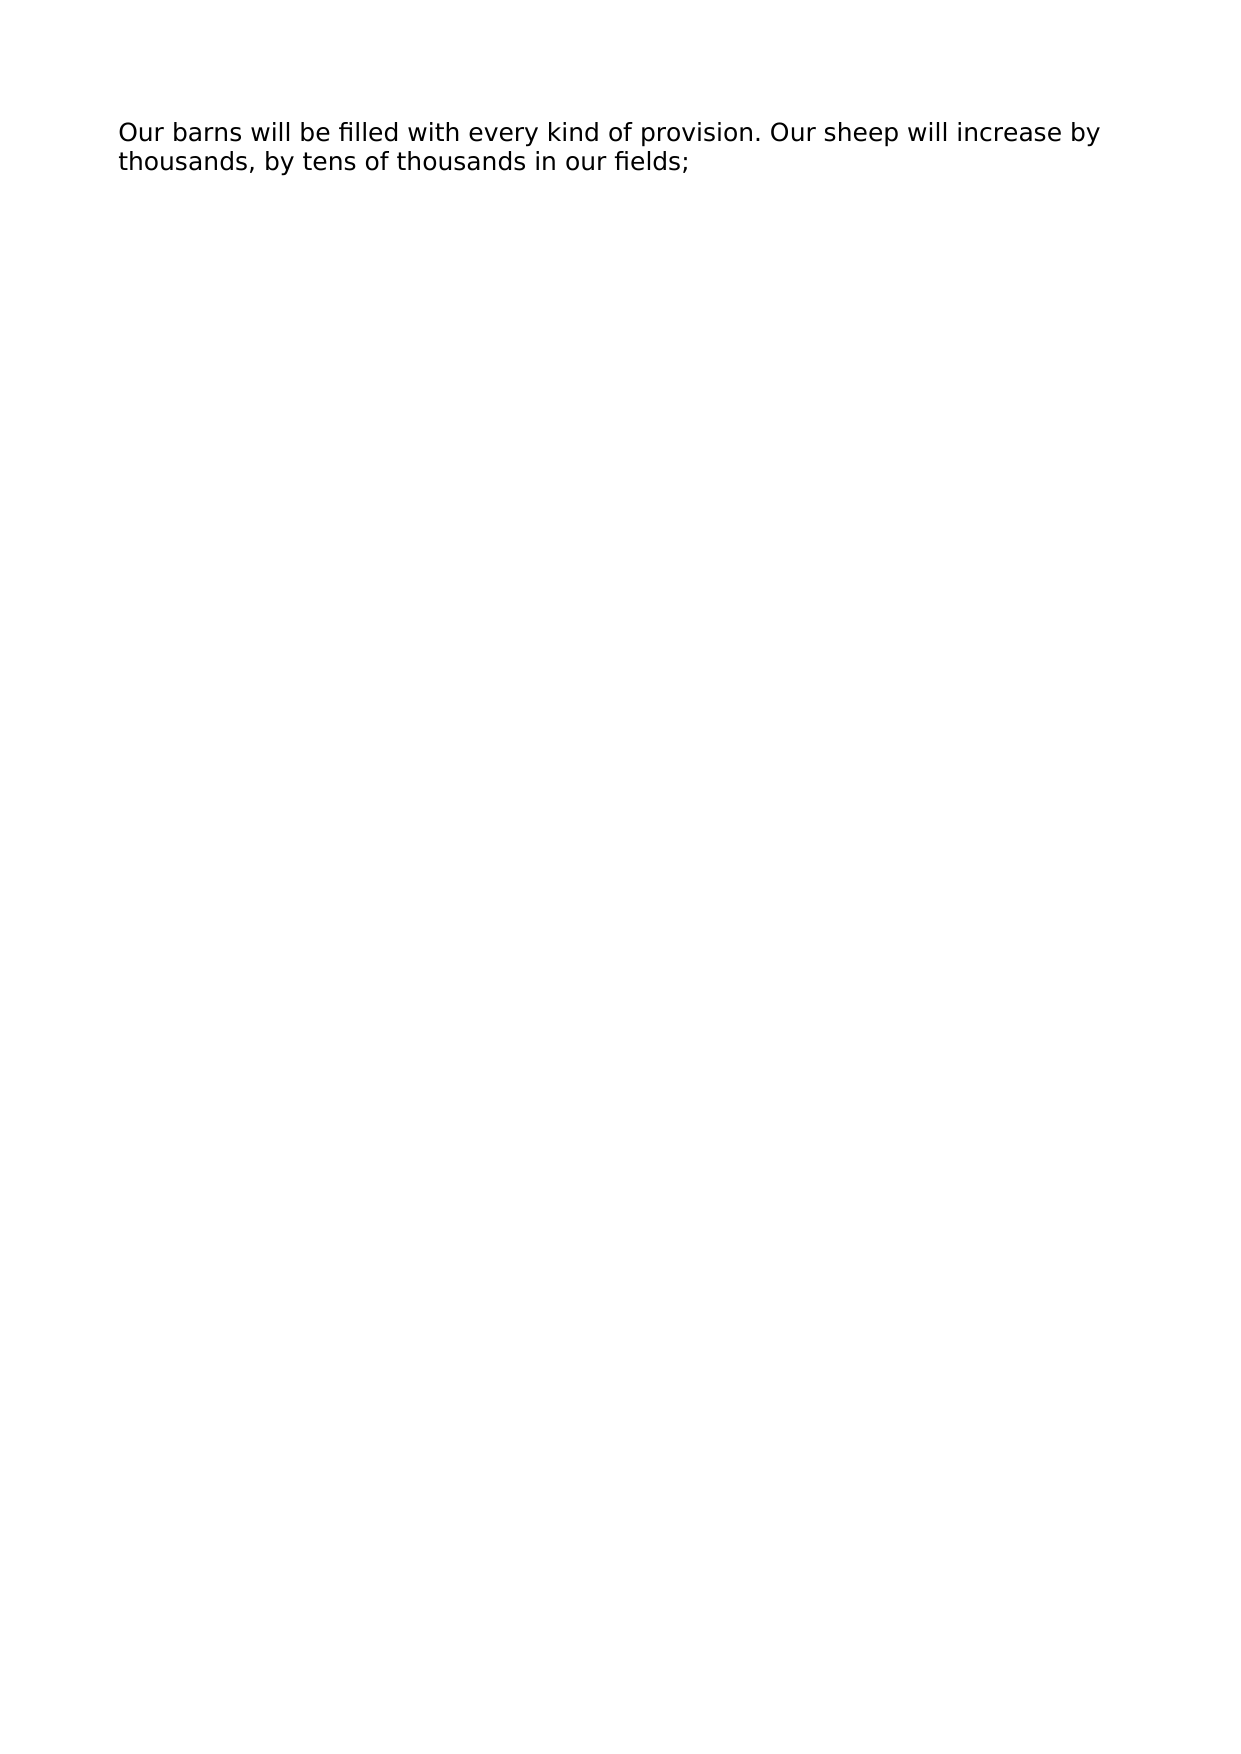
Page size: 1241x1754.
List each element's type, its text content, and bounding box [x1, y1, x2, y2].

text Our barns will be filled with every kind of provision. Our sheep will increase by thousands, by tens of thousands in our fields; [118, 118, 1122, 176]
